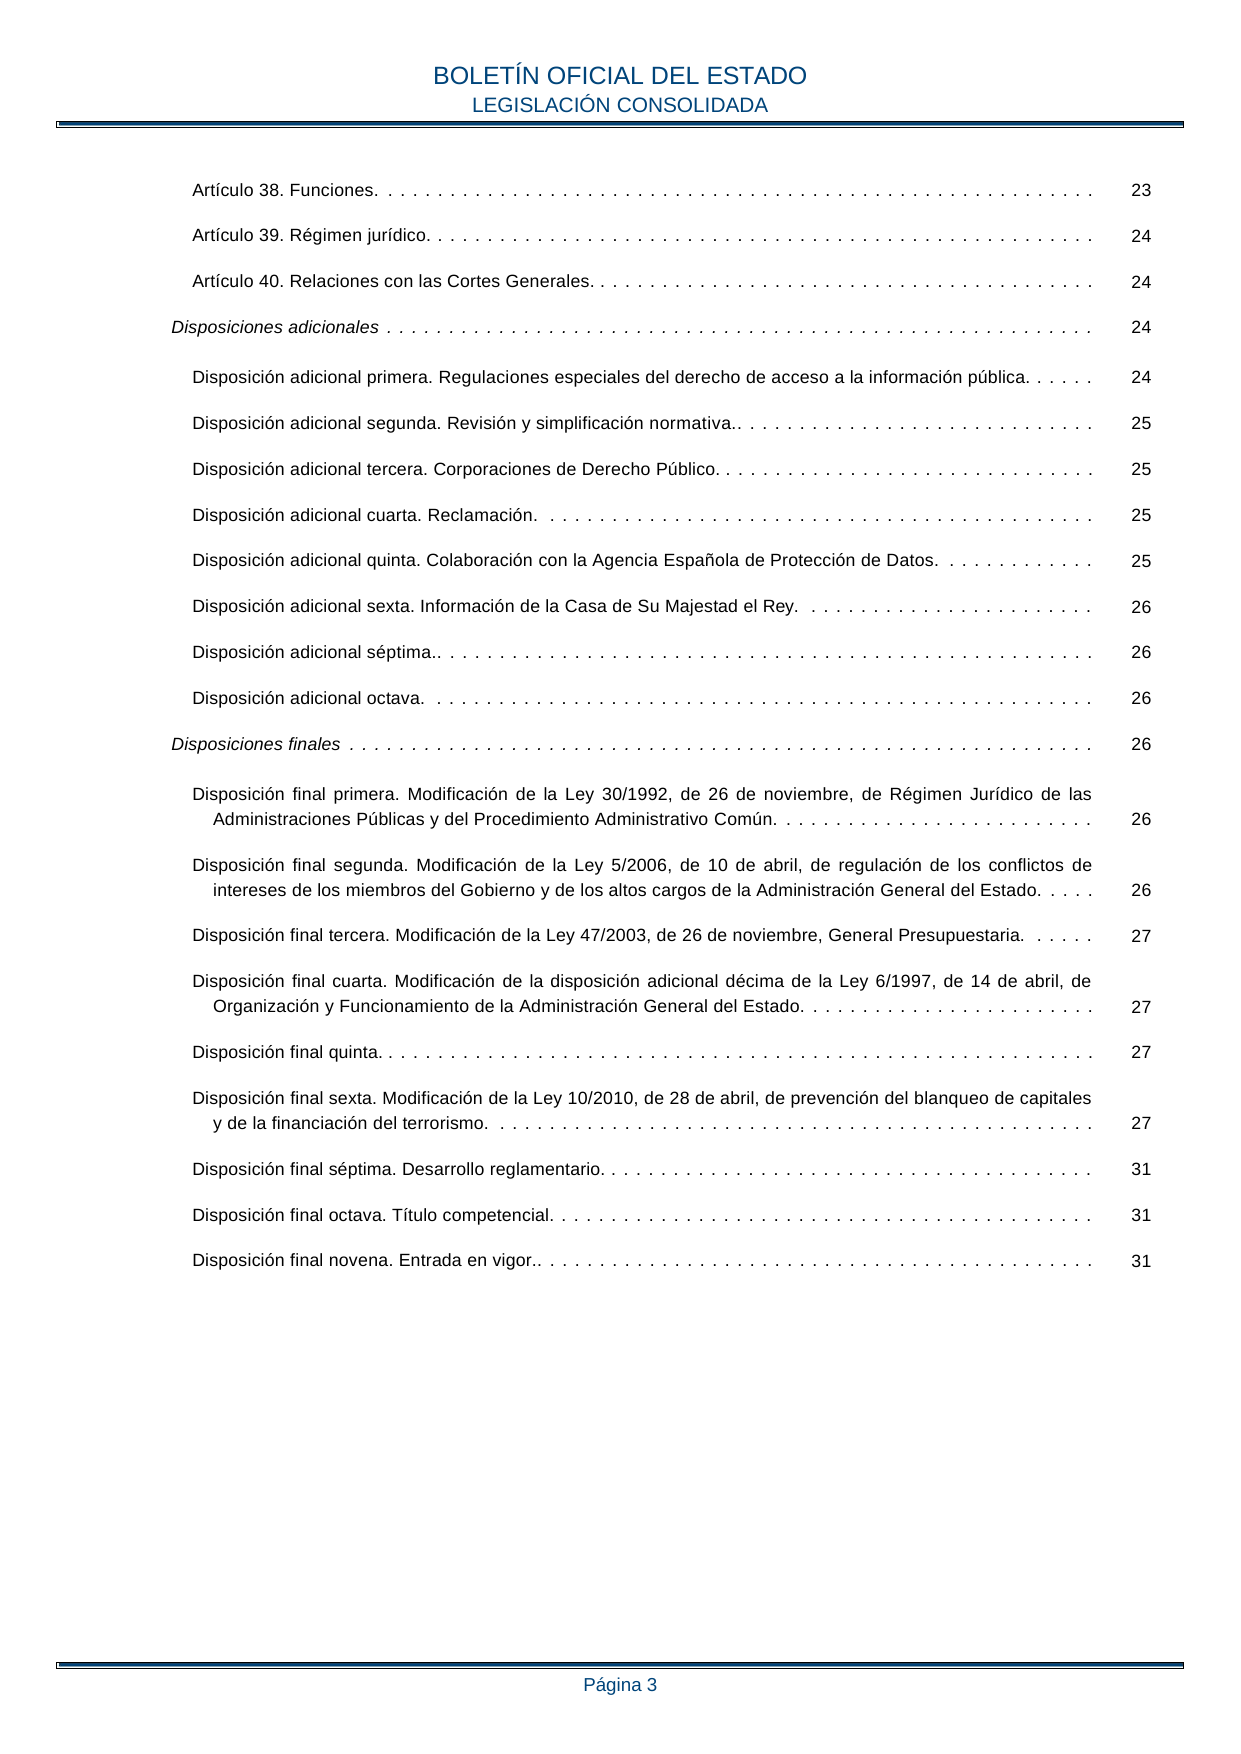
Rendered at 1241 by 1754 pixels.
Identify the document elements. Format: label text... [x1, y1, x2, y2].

picture [57, 1663, 1183, 1668]
text Página 3 [583, 1670, 682, 1697]
text 27 [1131, 921, 1177, 948]
text Disposición final primera. Modificación de la Ley 30/1992, de 26 de noviembre, de Régimen Jurídico de las [192, 779, 1118, 805]
text Artículo 38. Funciones. . . . . . . . . . . . . . . . . . . . . . . . . . . . . . . . . . . . . . . . . . . . . . . . . . . . . . . . . . [192, 175, 1118, 201]
text 24 [1131, 363, 1177, 389]
text Disposición adicional segunda. Revisión y simplificación normativa.. . . . . . . . . . . . . . . . . . . . . . . . . . . . . [192, 408, 1118, 434]
text Disposiciones finales . . . . . . . . . . . . . . . . . . . . . . . . . . . . . . . . . . . . . . . . . . . . . . . . . . . . . . . . . . . . [171, 729, 1118, 755]
text Disposición final séptima. Desarrollo reglamentario. . . . . . . . . . . . . . . . . . . . . . . . . . . . . . . . . . . . . . . . [192, 1154, 1118, 1180]
text intereses de los miembros del Gobierno y de los altos cargos de la Administración General del Estado. . . . . [213, 876, 1117, 901]
text 25 [1131, 501, 1177, 527]
text Disposiciones adicionales . . . . . . . . . . . . . . . . . . . . . . . . . . . . . . . . . . . . . . . . . . . . . . . . . . . . . . . . . [171, 313, 1118, 339]
text Disposición adicional sexta. Información de la Casa de Su Majestad el Rey. . . . . . . . . . . . . . . . . . . . . . . . [192, 592, 1118, 618]
text Organización y Funcionamiento de la Administración General del Estado. . . . . . . . . . . . . . . . . . . . . . . . [213, 993, 1118, 1018]
text 26 [1131, 876, 1177, 902]
text 24 [1131, 313, 1177, 339]
text Artículo 39. Régimen jurídico. . . . . . . . . . . . . . . . . . . . . . . . . . . . . . . . . . . . . . . . . . . . . . . . . . . . . . [192, 221, 1118, 247]
text 26 [1131, 805, 1177, 831]
text 24 [1131, 267, 1177, 293]
picture [57, 122, 1183, 127]
text Disposición final octava. Título competencial. . . . . . . . . . . . . . . . . . . . . . . . . . . . . . . . . . . . . . . . . . . . [192, 1200, 1118, 1226]
text 26 [1131, 684, 1177, 710]
text 27 [1131, 992, 1177, 1018]
text 26 [1131, 592, 1177, 618]
text Disposición adicional tercera. Corporaciones de Derecho Público. . . . . . . . . . . . . . . . . . . . . . . . . . . . . . . [192, 454, 1118, 480]
text Disposición final quinta. . . . . . . . . . . . . . . . . . . . . . . . . . . . . . . . . . . . . . . . . . . . . . . . . . . . . . . . . . [192, 1038, 1118, 1064]
text 26 [1131, 638, 1177, 664]
text BOLETÍN OFICIAL DEL ESTADO [433, 56, 832, 92]
text LEGISLACIÓN CONSOLIDADA [472, 89, 793, 118]
text 25 [1131, 546, 1177, 573]
text 31 [1131, 1201, 1177, 1227]
text Disposición adicional cuarta. Reclamación. . . . . . . . . . . . . . . . . . . . . . . . . . . . . . . . . . . . . . . . . . . . . [192, 500, 1118, 526]
text Disposición final segunda. Modificación de la Ley 5/2006, de 10 de abril, de regulación de los conflictos de [192, 850, 1117, 876]
text Disposición adicional primera. Regulaciones especiales del derecho de acceso a la información pública. . . . . . [192, 363, 1118, 389]
text 31 [1131, 1155, 1177, 1181]
text 25 [1131, 455, 1177, 481]
text 31 [1131, 1246, 1177, 1273]
text 26 [1131, 729, 1177, 755]
text Artículo 40. Relaciones con las Cortes Generales. . . . . . . . . . . . . . . . . . . . . . . . . . . . . . . . . . . . . . . . . [192, 267, 1118, 293]
text 24 [1131, 221, 1177, 248]
text y de la financiación del terrorismo. . . . . . . . . . . . . . . . . . . . . . . . . . . . . . . . . . . . . . . . . . . . . . . . . [213, 1109, 1118, 1134]
text Administraciones Públicas y del Procedimiento Administrativo Común. . . . . . . . . . . . . . . . . . . . . . . . . . [213, 805, 1118, 830]
text Disposición final sexta. Modificación de la Ley 10/2010, de 28 de abril, de prevención del blanqueo de capitales [192, 1083, 1118, 1109]
text Disposición adicional octava. . . . . . . . . . . . . . . . . . . . . . . . . . . . . . . . . . . . . . . . . . . . . . . . . . . . . . [192, 683, 1118, 709]
text Disposición adicional quinta. Colaboración con la Agencia Española de Protección de Datos. . . . . . . . . . . . . [192, 546, 1118, 572]
text 27 [1131, 1109, 1177, 1135]
text Disposición final novena. Entrada en vigor.. . . . . . . . . . . . . . . . . . . . . . . . . . . . . . . . . . . . . . . . . . . . . [192, 1246, 1118, 1272]
text 27 [1131, 1038, 1177, 1064]
text Disposición final tercera. Modificación de la Ley 47/2003, de 26 de noviembre, General Presupuestaria. . . . . . [192, 921, 1117, 947]
text Disposición final cuarta. Modificación de la disposición adicional décima de la Ley 6/1997, de 14 de abril, de [192, 967, 1118, 993]
text 25 [1131, 409, 1177, 435]
text Disposición adicional séptima.. . . . . . . . . . . . . . . . . . . . . . . . . . . . . . . . . . . . . . . . . . . . . . . . . . . . . [192, 638, 1118, 664]
text 23 [1131, 176, 1177, 202]
